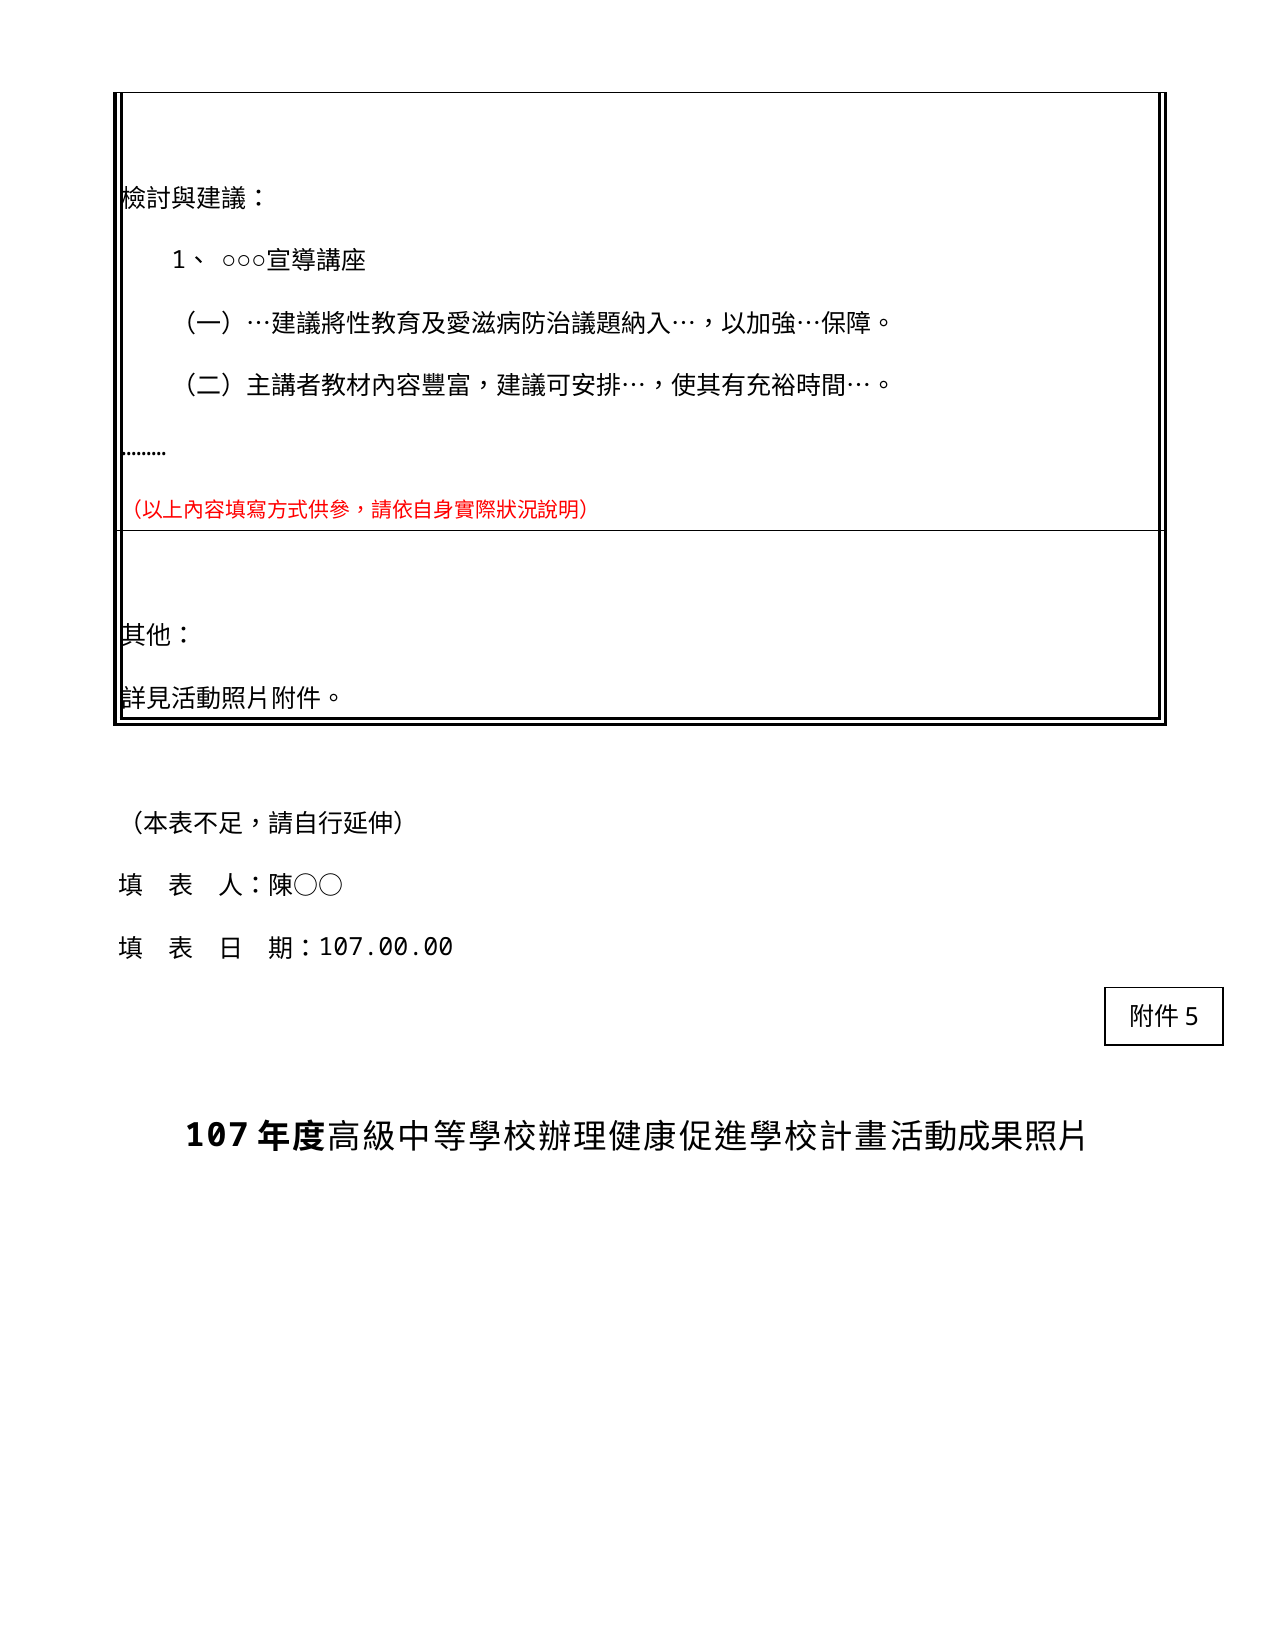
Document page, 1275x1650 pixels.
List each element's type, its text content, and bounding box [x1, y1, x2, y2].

table_cell 檢討與建議： ○○○宣導講座 （一）…建議將性教育及愛滋病防治議題納入…，以加強…保障。 （二）主講者教材內容豐富，建議可安排…，使其有充裕時間…。 ……… （以上內容填寫方式供參，請依自身實際狀況說明） [123, 93, 1158, 529]
text （本表不足，請自行延伸） [118, 779, 1157, 842]
text 填 表 日 期：107.00.00 [118, 904, 1157, 967]
text 填 表 人：陳○○ [118, 842, 1157, 904]
text 107年度高級中等學校辦理健康促進學校計畫活動成果照片 [118, 1092, 1157, 1154]
table_cell 其他： 詳見活動照片附件。 [123, 531, 1158, 717]
text 附件5 [1121, 996, 1207, 1032]
